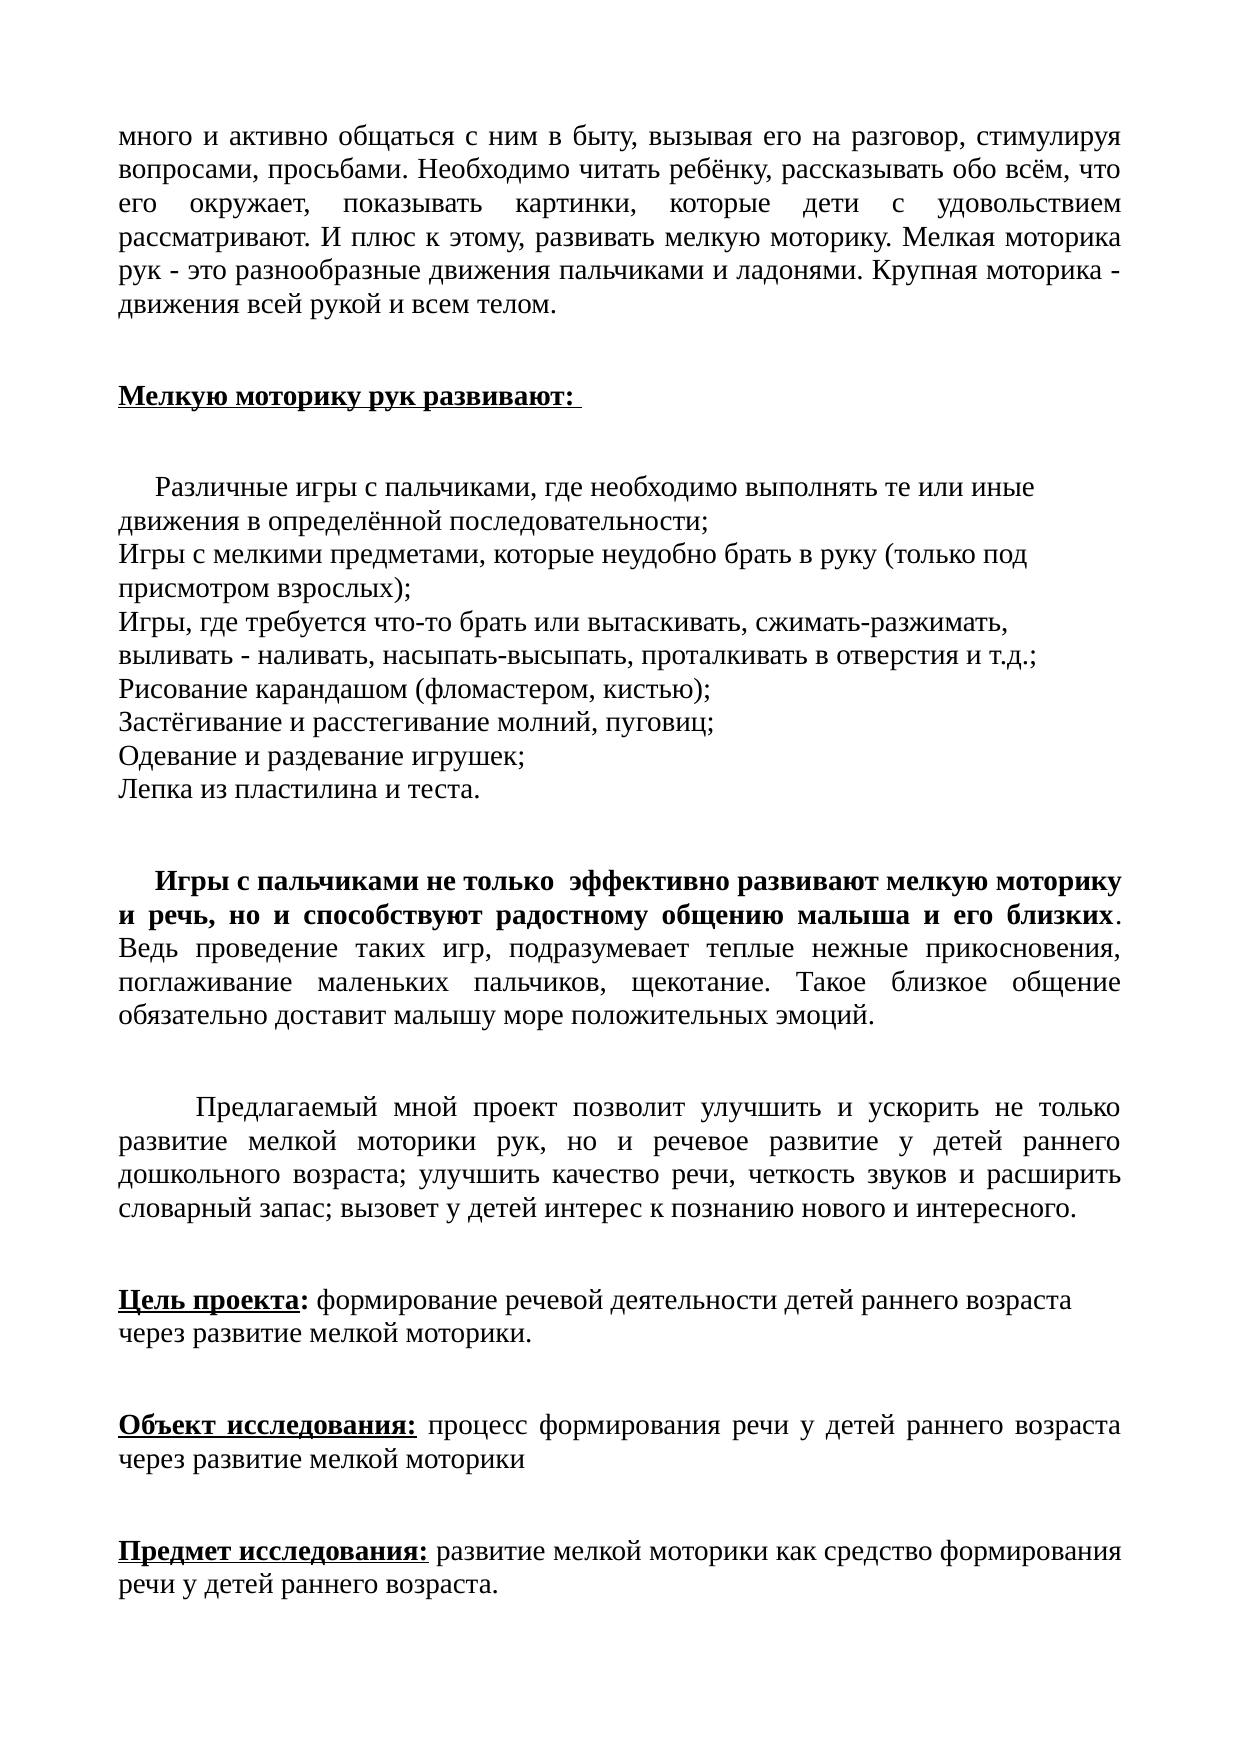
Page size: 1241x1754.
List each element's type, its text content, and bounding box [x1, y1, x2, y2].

text много и активно общаться с ним в быту, вызывая его на разговор, стимулируя вопросами, просьбами. Необходимо читать ребёнку, рассказывать обо всём, что его окружает, показывать картинки, которые дети с удовольствием рассматривают. И плюс к этому, развивать мелкую моторику. Мелкая моторика рук - это разнообразные движения пальчиками и ладонями. Крупная моторика - движения всей рукой и всем телом. [118, 118, 1122, 319]
text Мелкую моторику рук развивают: [118, 378, 1122, 411]
text Игры с пальчиками не только эффективно развивают мелкую моторику и речь, но и способствуют радостному общению малыша и его близких. Ведь проведение таких игр, подразумевает теплые нежные прикосновения, поглаживание маленьких пальчиков, щекотание. Такое близкое общение обязательно доставит малышу море положительных эмоций. [118, 863, 1122, 1031]
text Объект исследования: процесс формирования речи у детей раннего возраста через развитие мелкой моторики [118, 1407, 1122, 1474]
text Предлагаемый мной проект позволит улучшить и ускорить не только развитие мелкой моторики рук, но и речевое развитие у детей раннего дошкольного возраста; улучшить качество речи, четкость звуков и расширить словарный запас; вызовет у детей интерес к познанию нового и интересного. [118, 1089, 1122, 1223]
text Цель проекта: формирование речевой деятельности детей раннего возраста через развитие мелкой моторики. [118, 1282, 1122, 1349]
text Предмет исследования: развитие мелкой моторики как средство формирования речи у детей раннего возраста. [118, 1533, 1122, 1600]
text Различные игры с пальчиками, где необходимо выполнять те или иные движения в определённой последовательности; Игры с мелкими предметами, которые неудобно брать в руку (только под присмотром взрослых); Игры, где требуется что-то брать или вытаскивать, сжимать-разжимать, выливать - наливать, насыпать-высыпать, проталкивать в отверстия и т.д.; Рисование карандашом (фломастером, кистью); Застёгивание и расстегивание молний, пуговиц; Одевание и раздевание игрушек; Лепка из пластилина и теста. [118, 469, 1122, 805]
